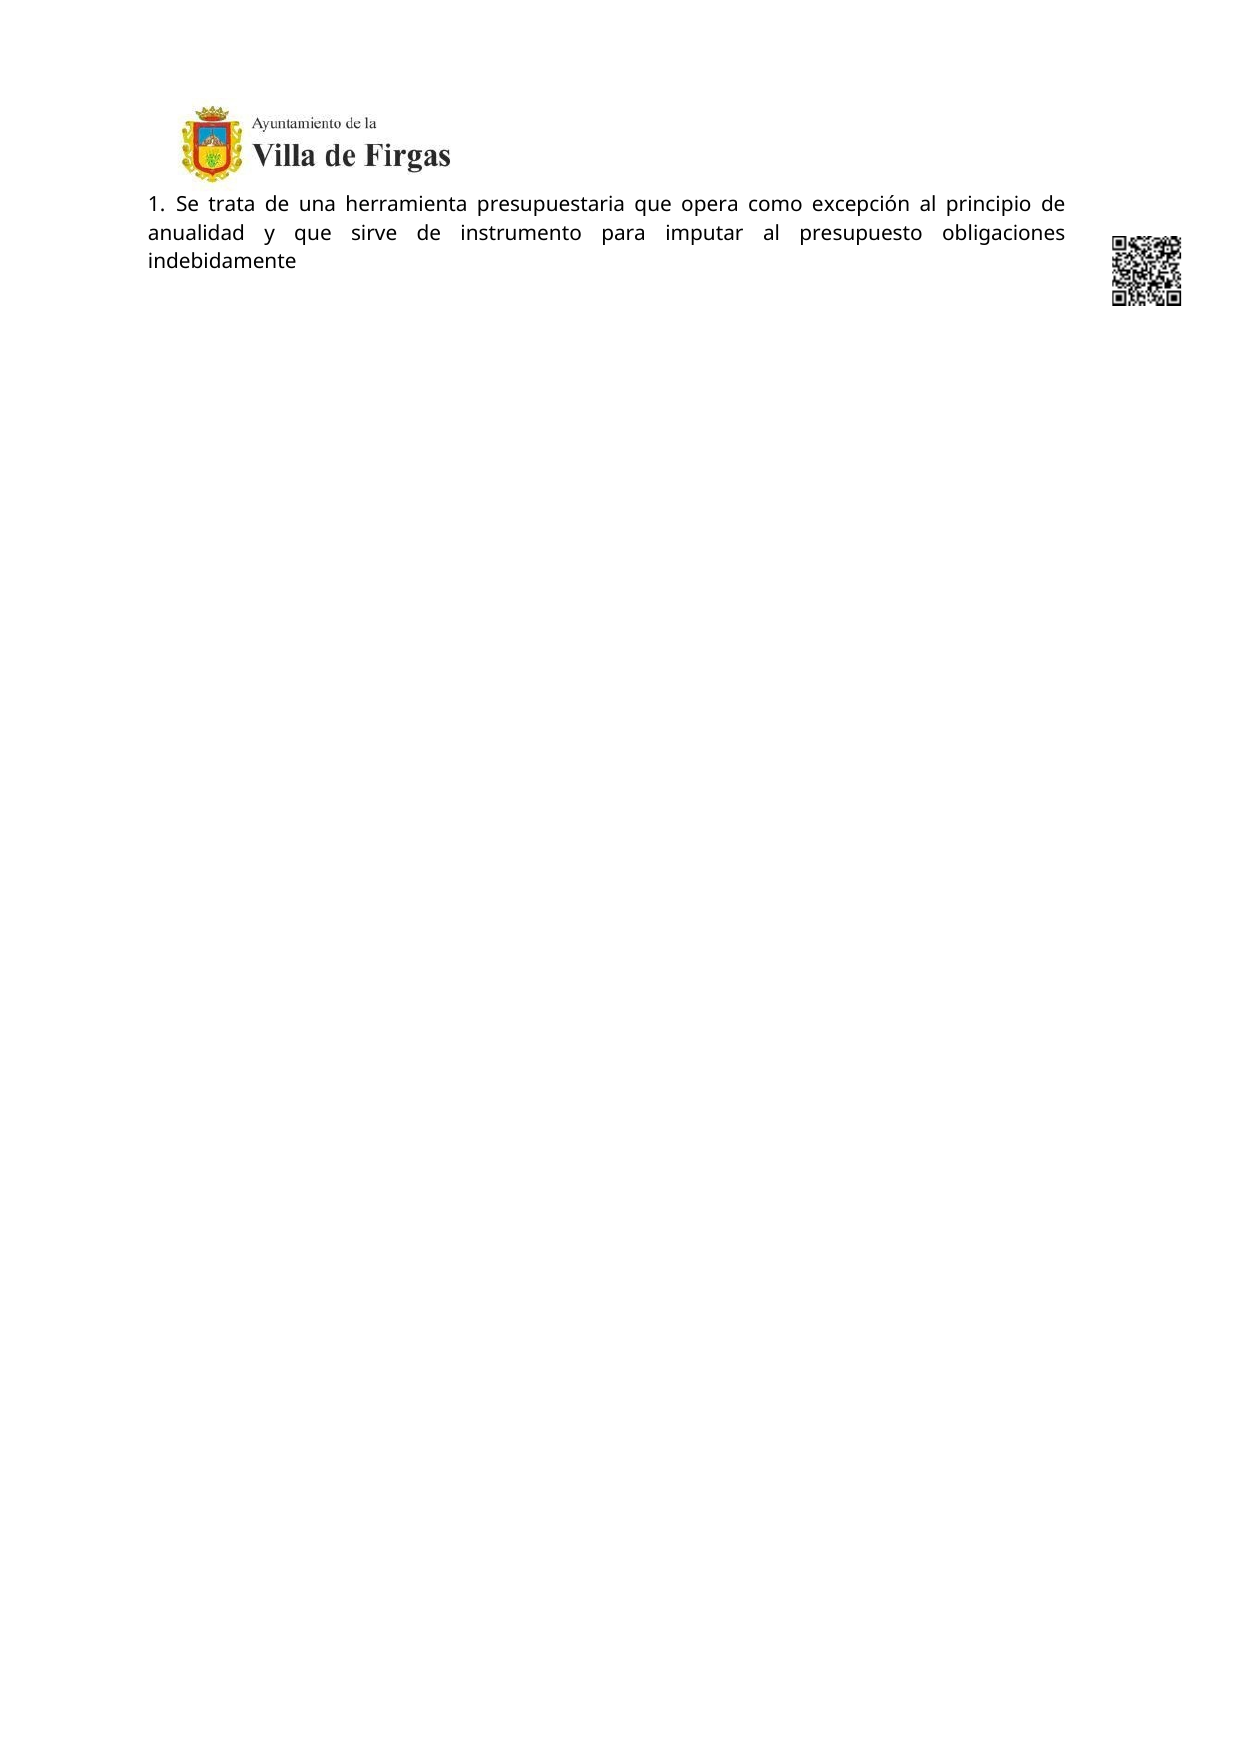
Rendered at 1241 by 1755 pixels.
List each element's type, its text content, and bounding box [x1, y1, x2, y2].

list Se trata de una herramienta presupuestaria que opera como excepción al principio de anualidad y que sirve de instrumento para imputar al presupuesto obligaciones indebidamente [148, 189, 1066, 275]
